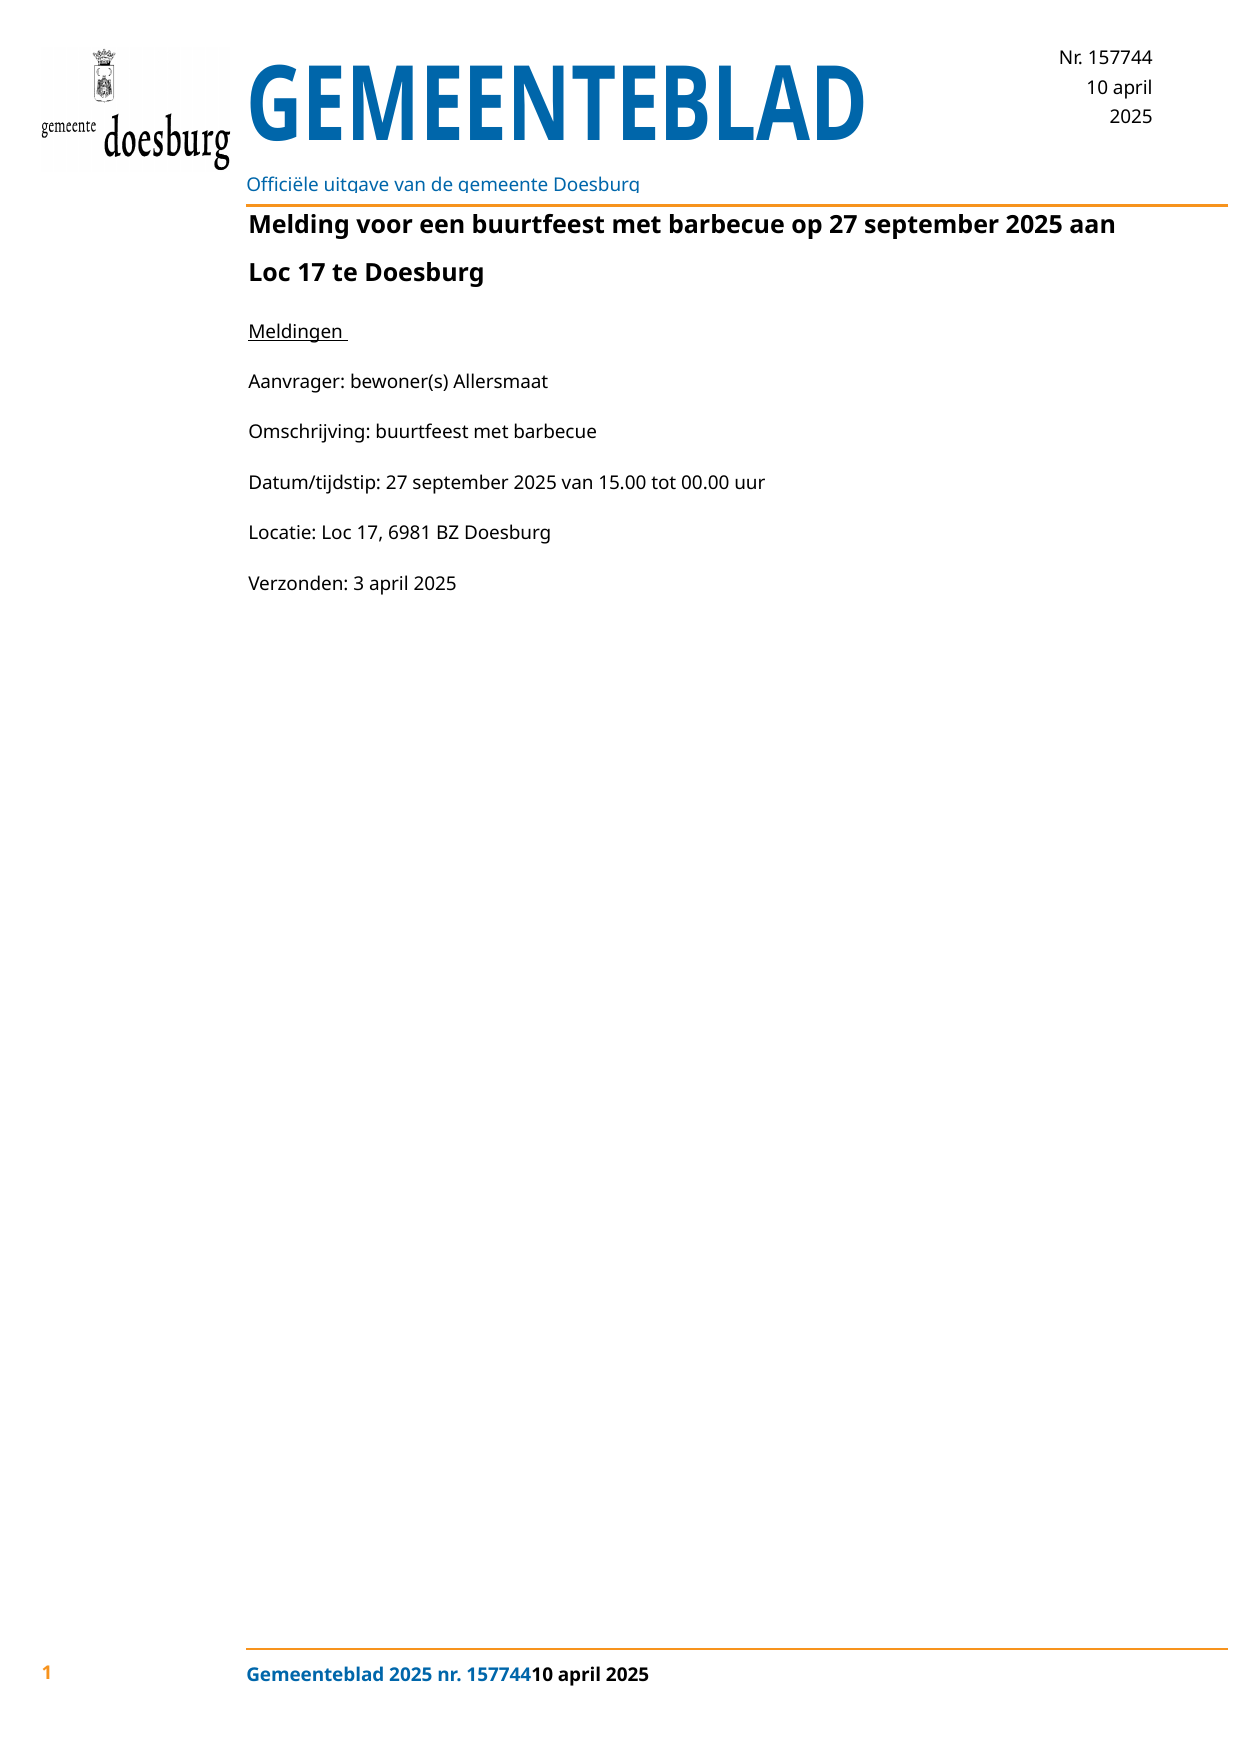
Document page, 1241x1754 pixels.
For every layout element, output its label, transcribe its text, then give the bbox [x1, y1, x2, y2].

text Omschrijving: buurtfeest met barbecue [248, 419, 1152, 444]
text Meldingen [248, 318, 1152, 344]
text Verzonden: 3 april 2025 [248, 570, 1152, 596]
text Aanvrager: bewoner(s) Allersmaat [248, 368, 1152, 394]
text Datum/tijdstip: 27 september 2025 van 15.00 tot 00.00 uur [248, 469, 1152, 495]
text Locatie: Loc 17, 6981 BZ Doesburg [248, 519, 1152, 545]
text Melding voor een buurtfeest met barbecue op 27 september 2025 aan Loc 17 te Doesburg [248, 207, 1152, 288]
picture [41, 47, 231, 172]
